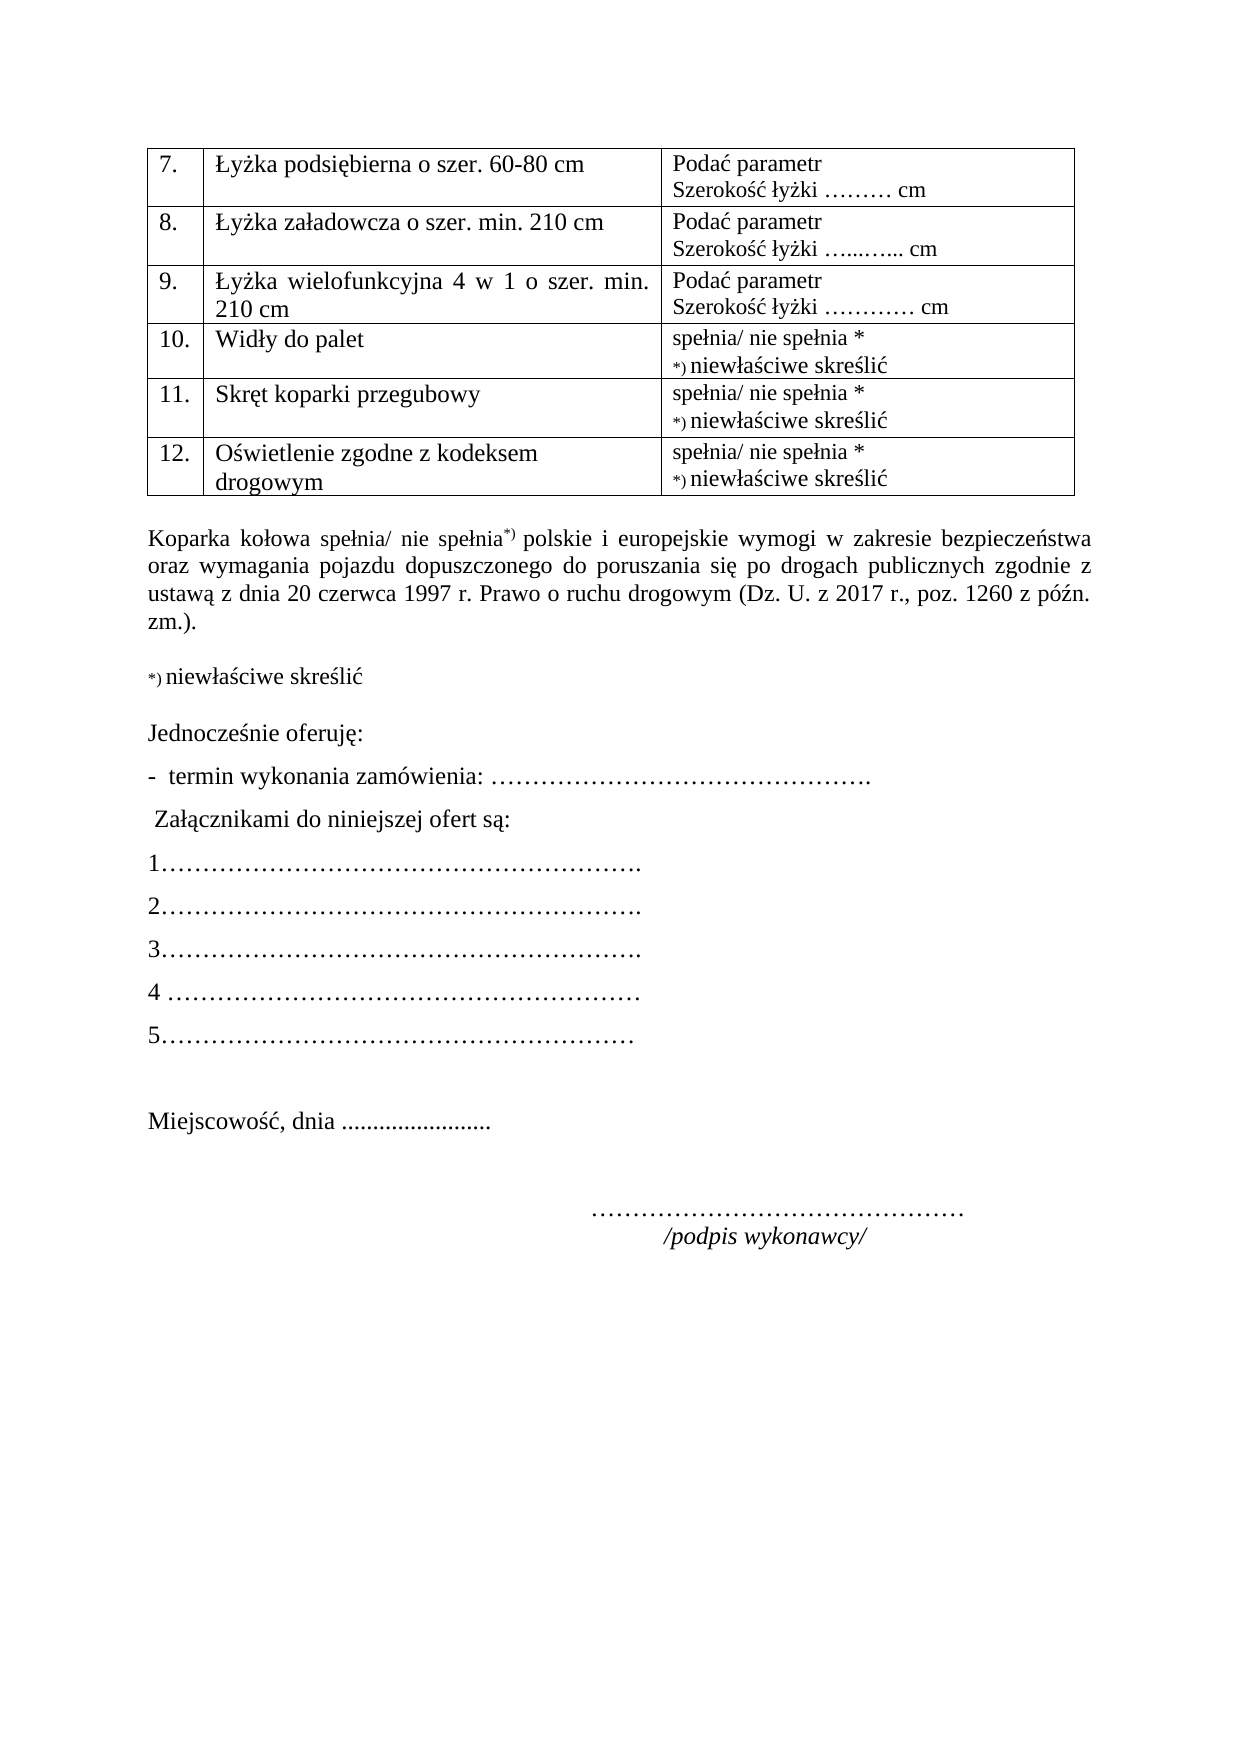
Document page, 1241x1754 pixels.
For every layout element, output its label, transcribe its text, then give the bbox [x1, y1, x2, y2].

table_cell Łyżka wielofunkcyjna 4 w 1 o szer. min. 210 cm [204, 266, 661, 323]
text Załącznikami do niniejszej ofert są: [148, 804, 1093, 833]
text 3…………………………………………………. [148, 934, 1093, 963]
text - termin wykonania zamówienia: ………………………………………. [148, 761, 1093, 790]
table_cell Łyżka załadowcza o szer. min. 210 cm [204, 207, 661, 265]
text 1…………………………………………………. [148, 848, 1093, 876]
text *) niewłaściwe skreślić [148, 662, 1093, 689]
table_cell Widły do palet [204, 324, 661, 378]
table_cell 12. [148, 438, 203, 495]
table_cell 8. [148, 207, 203, 265]
table_cell 10. [148, 324, 203, 378]
table_cell 11. [148, 379, 203, 437]
table_cell Łyżka podsiębierna o szer. 60-80 cm [204, 149, 661, 206]
text Miejscowość, dnia ........................ [148, 1106, 1093, 1135]
table_cell spełnia/ nie spełnia * *) niewłaściwe skreślić [662, 379, 1074, 437]
text 5………………………………………………… [148, 1020, 1093, 1049]
table_cell Podać parametr Szerokość łyżki ………… cm [662, 266, 1074, 323]
table_cell spełnia/ nie spełnia * *) niewłaściwe skreślić [662, 438, 1074, 495]
text Koparka kołowa spełnia/ nie spełnia*) polskie i europejskie wymogi w zakresie bezpieczeństwa oraz wymagania pojazdu dopuszczonego do poruszania się po drogach publicznych zgodnie z ustawą z dnia 20 czerwca 1997 r. Prawo o ruchu drogowym (Dz. U. z 2017 r., poz. 1260 z późn. zm.). [148, 524, 1093, 634]
text 4 ………………………………………………… [148, 977, 1093, 1006]
table_cell 7. [148, 149, 203, 206]
table_cell 9. [148, 266, 203, 323]
table_cell Skręt koparki przegubowy [204, 379, 661, 437]
table_cell spełnia/ nie spełnia * *) niewłaściwe skreślić [662, 324, 1074, 378]
table_cell Podać parametr Szerokość łyżki ……… cm [662, 149, 1074, 206]
table_cell Oświetlenie zgodne z kodeksem drogowym [204, 438, 661, 495]
text 2…………………………………………………. [148, 891, 1093, 919]
text Jednocześnie oferuję: [148, 718, 1093, 747]
text ……………………………………… [516, 1193, 1093, 1221]
table_cell Podać parametr Szerokość łyżki …...…... cm [662, 207, 1074, 265]
text /podpis wykonawcy/ [590, 1221, 1093, 1250]
